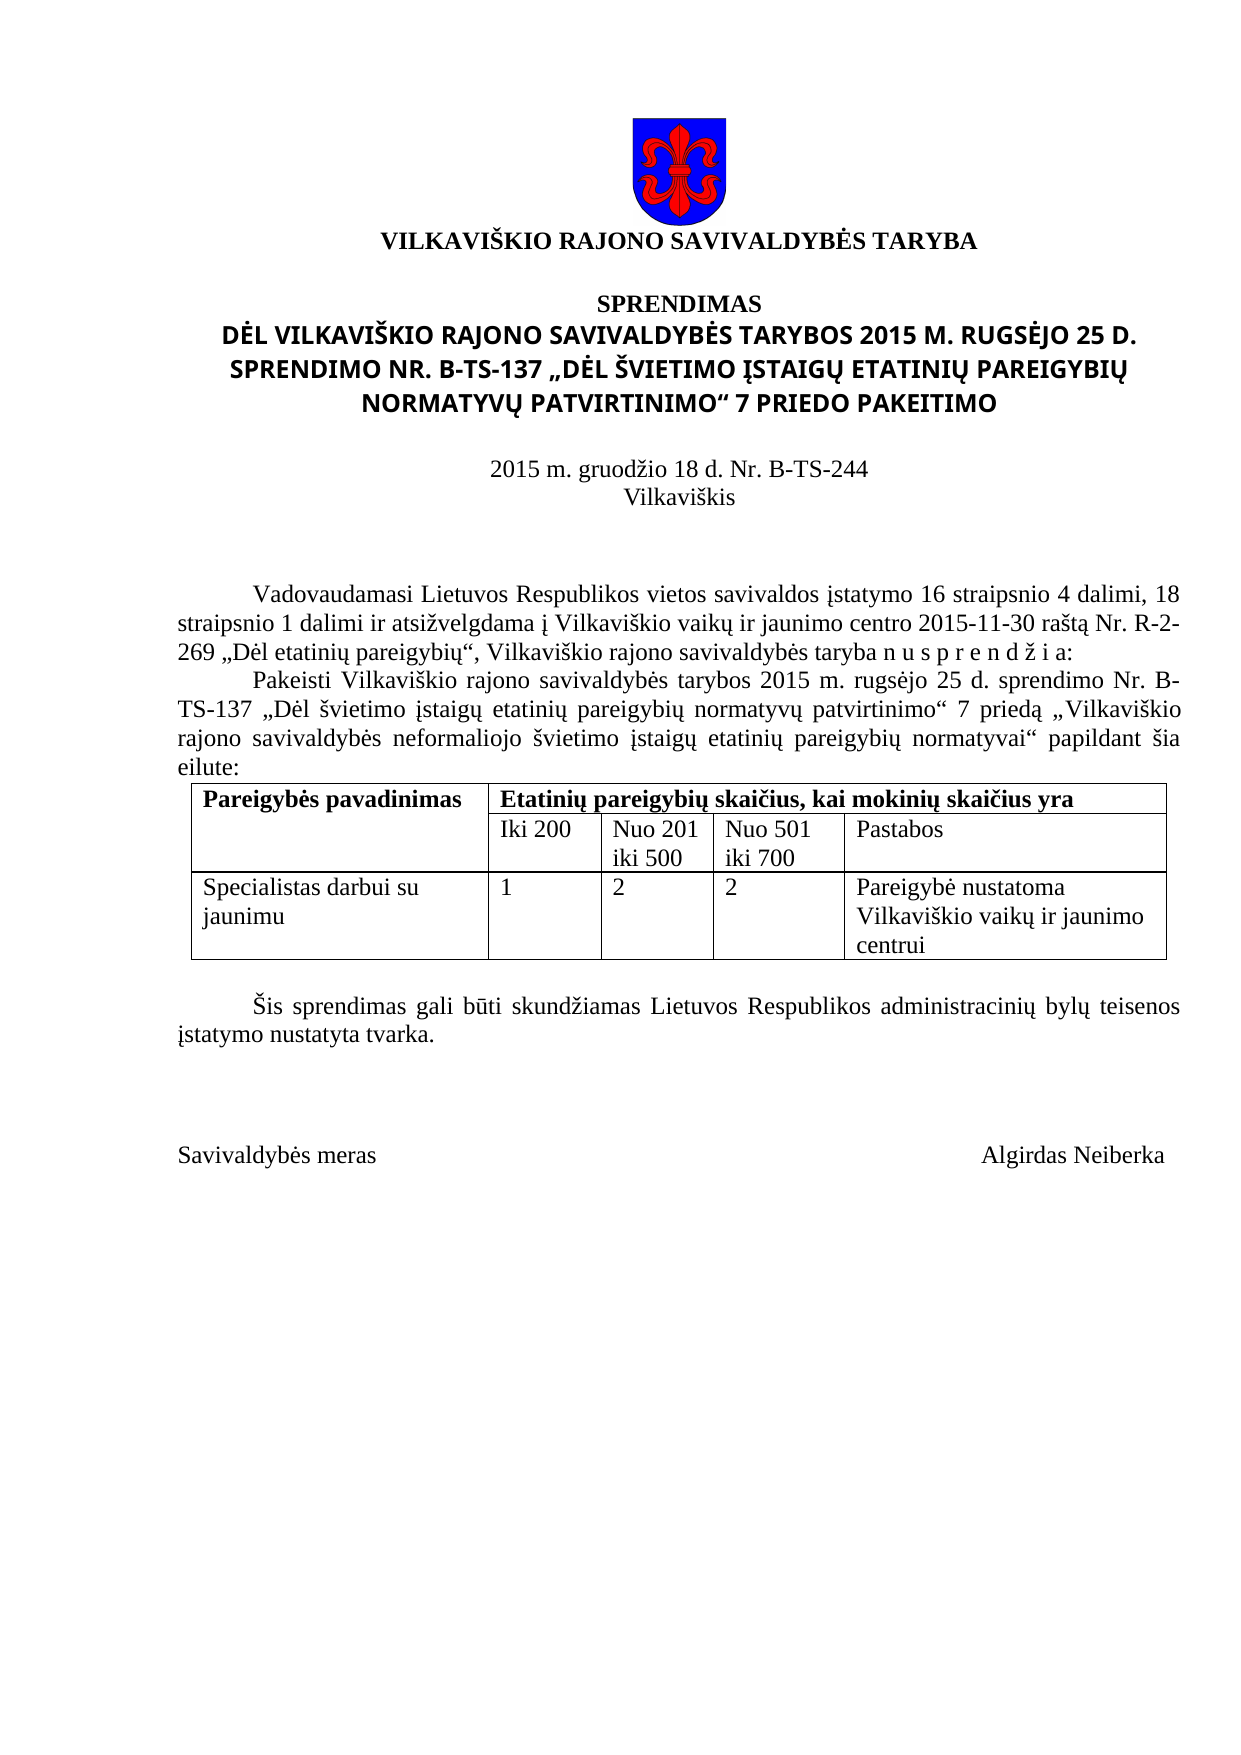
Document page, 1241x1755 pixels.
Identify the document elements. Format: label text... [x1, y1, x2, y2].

text Dėl Vilkaviškio rajono savivaldybės tarybos 2015 m. rugsėjo 25 d. sprendimo Nr. B-TS-137 „Dėl švietimo įstaigų etatinių pareigybių normatyvų patvirtinimo“ 7 priedo pakeitimo [177, 317, 1181, 420]
text Vilkaviškis [177, 482, 1181, 511]
text Savivaldybės meras Algirdas Neiberka [177, 1140, 1181, 1169]
text VILKAVIŠKIO RAJONO SAVIVALDYBĖS TARYBA [177, 226, 1181, 255]
table_cell Pareigybė nustatoma Vilkaviškio vaikų ir jaunimo centrui [845, 873, 1166, 959]
text Pakeisti Vilkaviškio rajono savivaldybės tarybos 2015 m. rugsėjo 25 d. sprendimo Nr. B-TS-137 „Dėl švietimo įstaigų etatinių pareigybių normatyvų patvirtinimo“ 7 priedą „Vilkaviškio rajono savivaldybės neformaliojo švietimo įstaigų etatinių pareigybių normatyvai“ papildant šia eilute: [177, 666, 1181, 781]
table_cell Specialistas darbui su jaunimu [192, 873, 488, 959]
text Vadovaudamasi Lietuvos Respublikos vietos savivaldos įstatymo 16 straipsnio 4 dalimi, 18 straipsnio 1 dalimi ir atsižvelgdama į Vilkaviškio vaikų ir jaunimo centro 2015-11-30 raštą Nr. R-2-269 „Dėl etatinių pareigybių“, Vilkaviškio rajono savivaldybės taryba n u s p r e n d ž i a: [177, 579, 1181, 666]
table_cell Pastabos [845, 814, 1166, 871]
table_cell Nuo 501 iki 700 [714, 814, 844, 871]
table_cell Nuo 201 iki 500 [602, 814, 713, 871]
table_header Pareigybės pavadinimas [192, 784, 488, 871]
table_header Etatinių pareigybių skaičius, kai mokinių skaičius yra [489, 784, 1166, 813]
text Šis sprendimas gali būti skundžiamas Lietuvos Respublikos administracinių bylų teisenos įstatymo nustatyta tvarka. [177, 991, 1181, 1048]
text SPRENDIMAS [177, 289, 1181, 317]
table_cell 2 [602, 873, 713, 959]
table_cell 2 [714, 873, 844, 959]
text 2015 m. gruodžio 18 d. Nr. B-TS-244 [177, 454, 1181, 482]
table_cell Iki 200 [489, 814, 601, 871]
table_cell 1 [489, 873, 601, 959]
